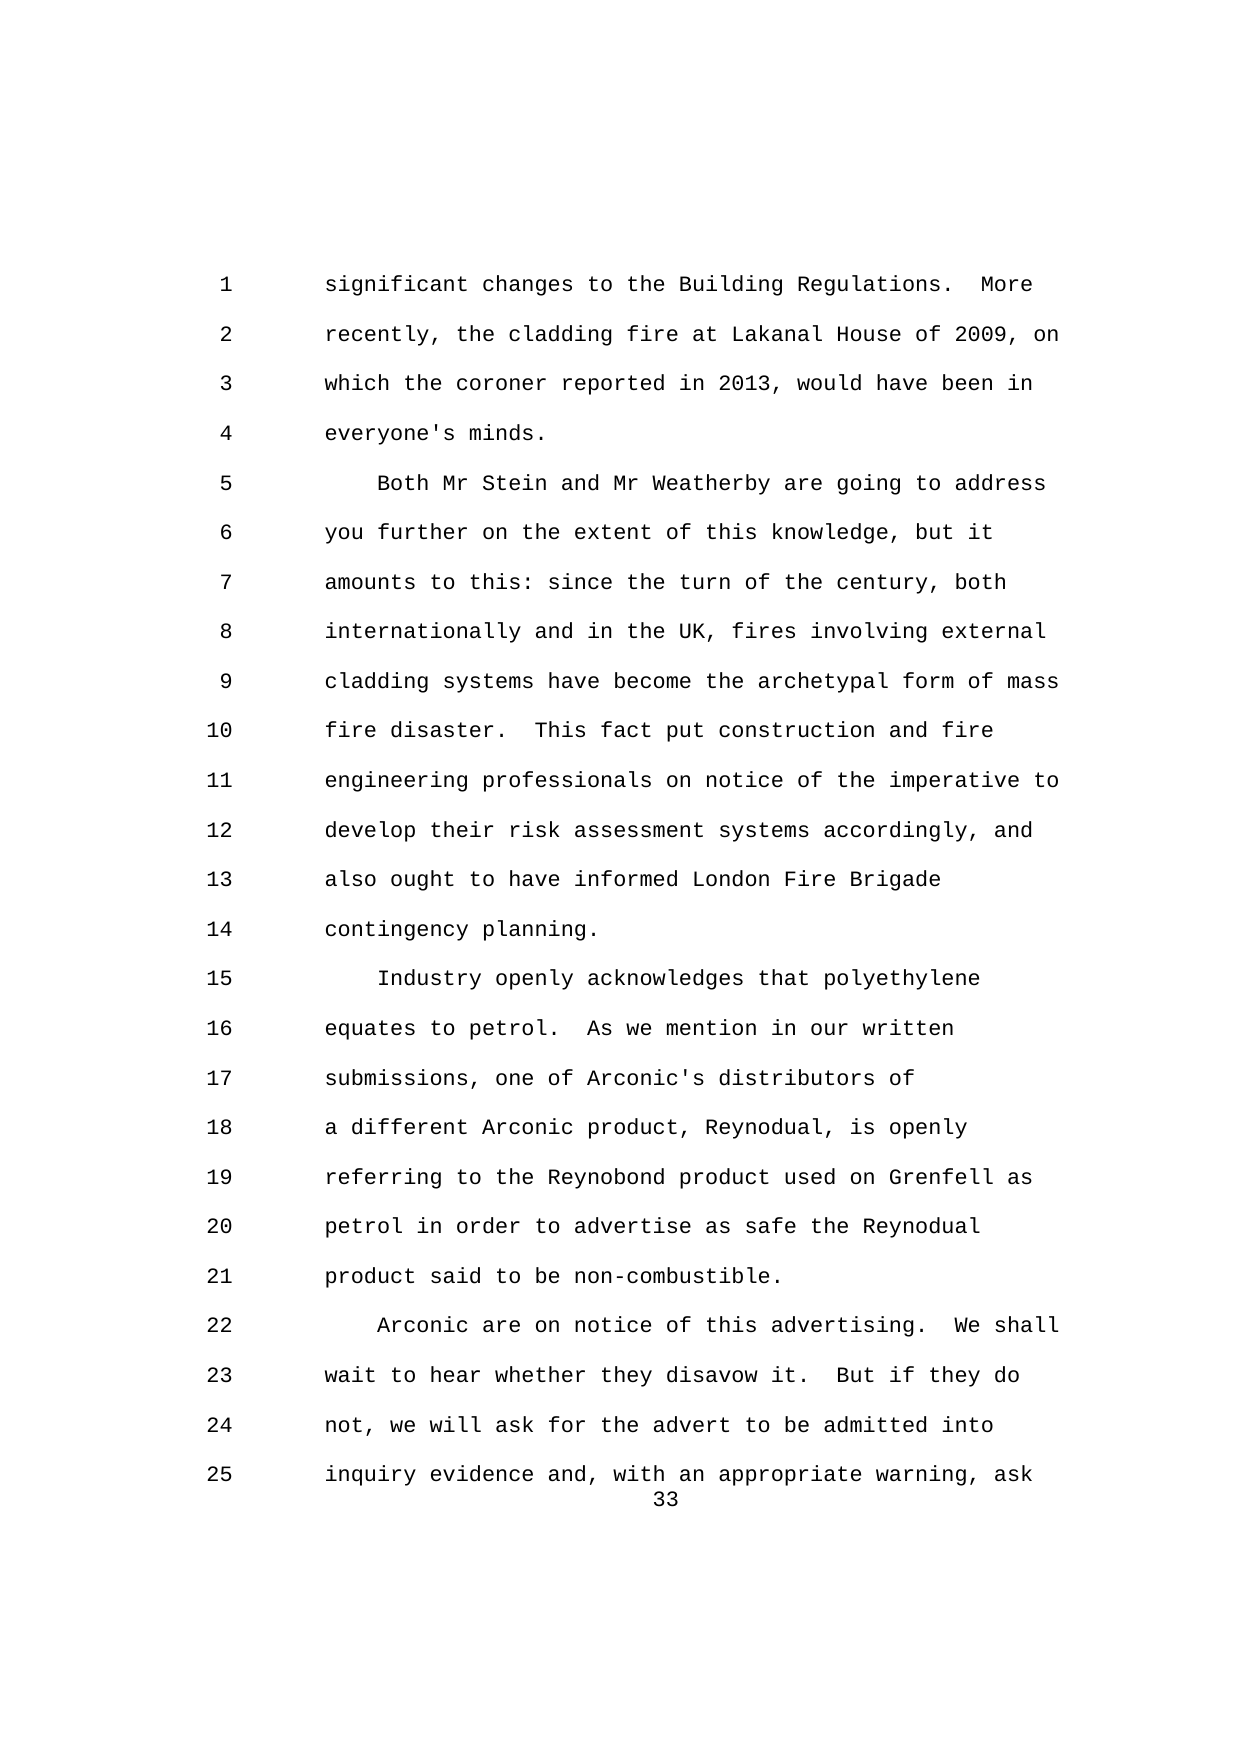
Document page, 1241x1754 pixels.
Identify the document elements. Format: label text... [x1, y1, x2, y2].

text 25 inquiry evidence and, with an appropriate warning, ask [75, 1463, 1165, 1488]
text 18 a different Arconic product, Reynodual, is openly [75, 1116, 1165, 1141]
text 2 recently, the cladding fire at Lakanal House of 2009, on [75, 323, 1165, 348]
text 17 submissions, one of Arconic's distributors of [75, 1067, 1165, 1091]
text 19 referring to the Reynobond product used on Grenfell as [75, 1166, 1165, 1191]
text 13 also ought to have informed London Fire Brigade [75, 868, 1165, 893]
text 14 contingency planning. [75, 918, 1165, 943]
text 23 wait to hear whether they disavow it. But if they do [75, 1364, 1165, 1389]
text 24 not, we will ask for the advert to be admitted into [75, 1414, 1165, 1438]
text 5 Both Mr Stein and Mr Weatherby are going to address [75, 472, 1165, 496]
text 3 which the coroner reported in 2013, would have been in [75, 372, 1165, 397]
text 33 [75, 1488, 1165, 1513]
text 6 you further on the extent of this knowledge, but it [75, 521, 1165, 546]
text 4 everyone's minds. [75, 422, 1165, 447]
text 1 significant changes to the Building Regulations. More [75, 273, 1165, 298]
text 8 internationally and in the UK, fires involving external [75, 620, 1165, 645]
text 15 Industry openly acknowledges that polyethylene [75, 967, 1165, 992]
text 7 amounts to this: since the turn of the century, both [75, 571, 1165, 596]
text 9 cladding systems have become the archetypal form of mass [75, 670, 1165, 695]
text 20 petrol in order to advertise as safe the Reynodual [75, 1215, 1165, 1240]
text 12 develop their risk assessment systems accordingly, and [75, 819, 1165, 843]
text 16 equates to petrol. As we mention in our written [75, 1017, 1165, 1042]
text 21 product said to be non-combustible. [75, 1265, 1165, 1290]
text 11 engineering professionals on notice of the imperative to [75, 769, 1165, 794]
text 22 Arconic are on notice of this advertising. We shall [75, 1314, 1165, 1339]
text 10 fire disaster. This fact put construction and fire [75, 719, 1165, 744]
